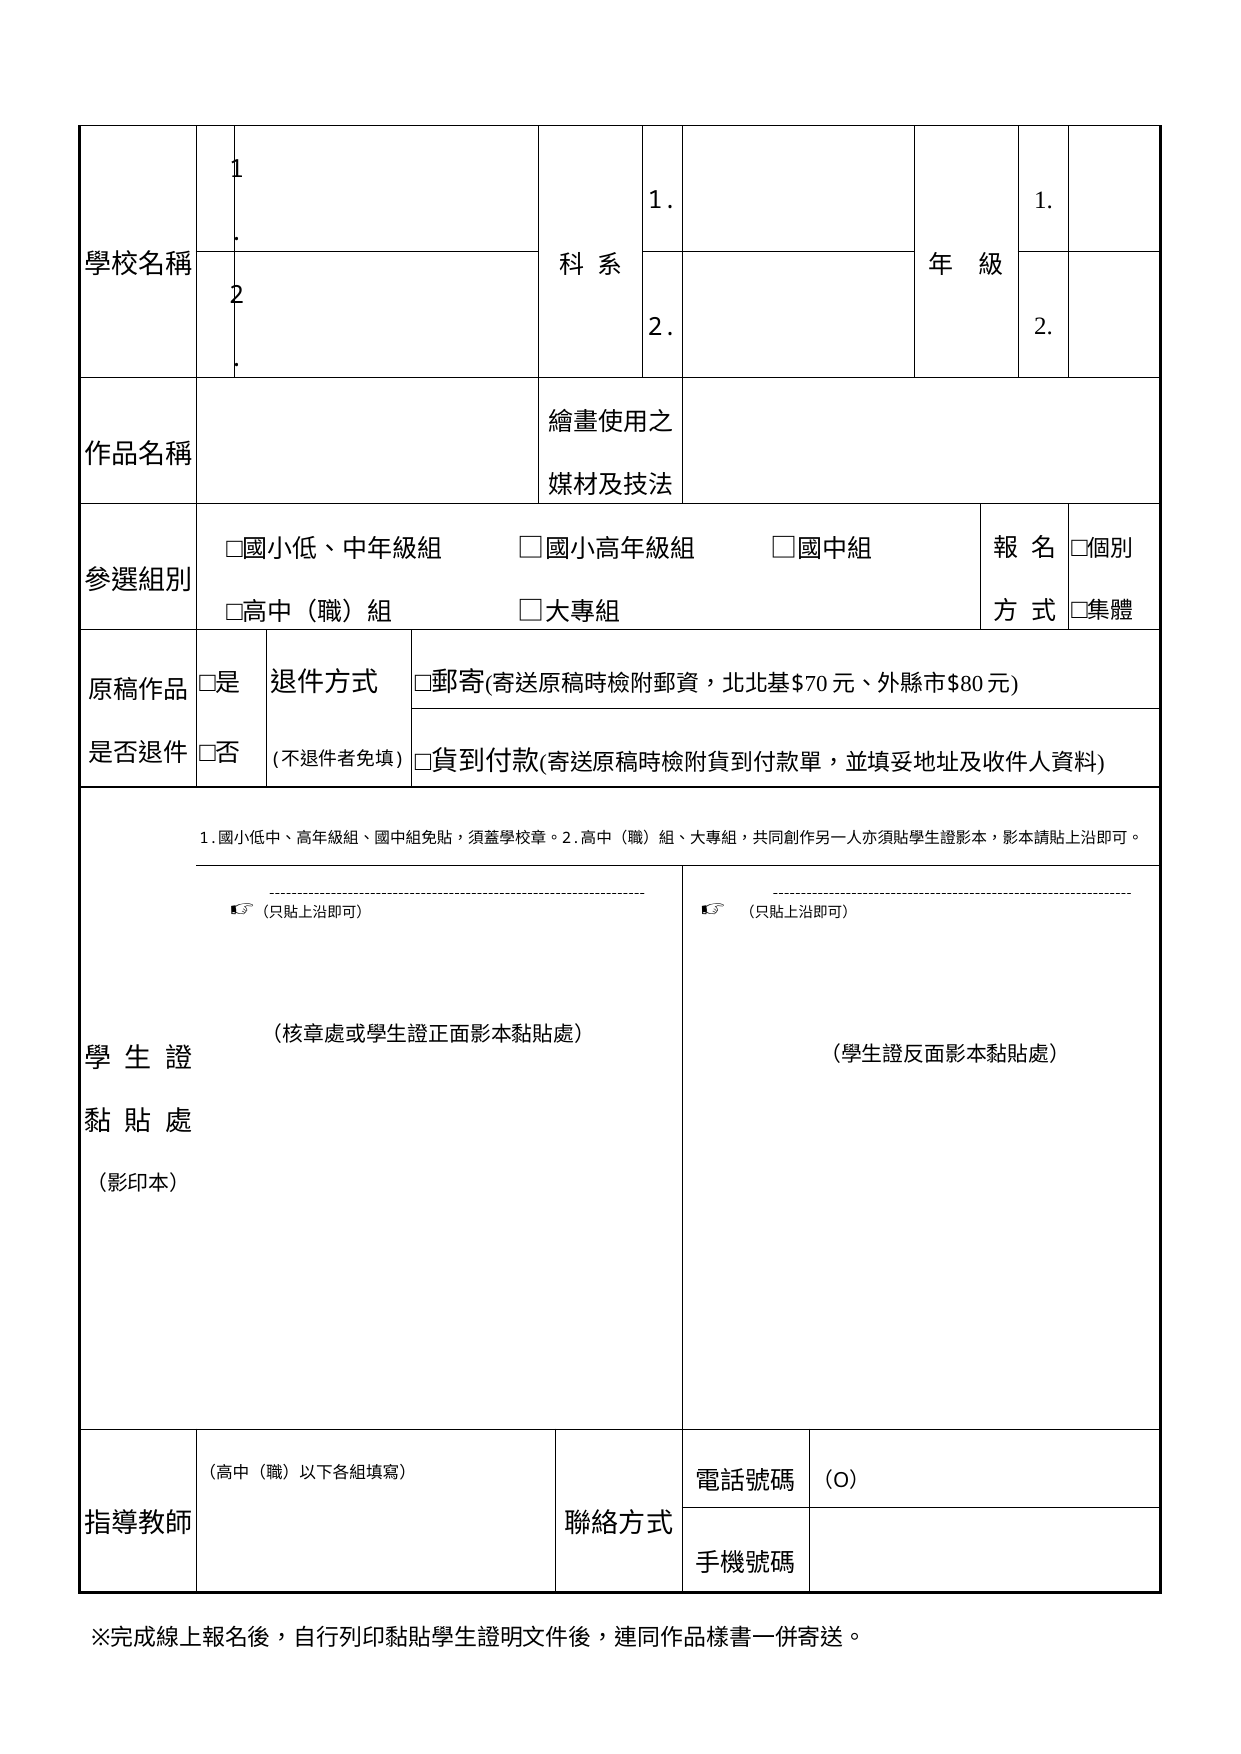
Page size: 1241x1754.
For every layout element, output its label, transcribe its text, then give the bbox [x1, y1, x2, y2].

table_cell 1. [1019, 126, 1068, 251]
table_cell [235, 252, 538, 377]
table_cell 繪畫使用之 媒材及技法 [539, 378, 682, 503]
table_cell 2. [643, 252, 682, 377]
table_cell [235, 126, 538, 251]
table_cell □貨到付款(寄送原稿時檢附貨到付款單，並填妥地址及收件人資料) [412, 709, 1159, 786]
table_cell 原稿作品 是否退件 [81, 630, 196, 786]
table_cell [197, 378, 538, 503]
table_cell 報 名 方 式 [981, 504, 1068, 629]
table_cell  （只貼上沿即可） （學生證反面影本黏貼處） [683, 866, 1159, 1428]
table_cell 1.國小低中、高年級組、國中組免貼，須蓋學校章。2.高中（職）組、大專組，共同創作另一人亦須貼學生證影本，影本請貼上沿即可。 [196, 788, 1159, 865]
table_cell （只貼上沿即可） （核章處或學生證正面影本黏貼處） [196, 866, 682, 1428]
table_cell □是 □否 [197, 630, 266, 786]
table_cell 作品名稱 [81, 378, 196, 503]
table_cell 電話號碼 [683, 1430, 809, 1507]
table_cell □個別 □集體 [1069, 504, 1159, 629]
table_cell 參選組別 [81, 504, 196, 629]
table_cell （高中（職）以下各組填寫） [197, 1430, 555, 1591]
table_cell [1069, 126, 1159, 251]
table_cell 聯絡方式 [556, 1430, 682, 1591]
table_cell 學 生 證 黏 貼 處 （影印本） [81, 788, 196, 1428]
table_cell 2. [1019, 252, 1068, 377]
table_cell 指導教師 [81, 1430, 196, 1591]
table_cell 1. [643, 126, 682, 251]
table_cell [683, 252, 914, 377]
table_cell （O） [810, 1430, 1159, 1507]
table_cell [197, 126, 234, 251]
table_cell [197, 252, 234, 377]
table_cell □國小低、中年級組 □國小高年級組 □國中組 □高中（職）組 □大專組 [197, 504, 980, 629]
table_cell 學校名稱 [81, 126, 196, 377]
table_cell 科 系 [539, 126, 642, 377]
table_cell [1069, 252, 1159, 377]
table_cell [810, 1508, 1159, 1591]
table_cell □郵寄(寄送原稿時檢附郵資，北北基$70元、外縣市$80元) [412, 630, 1159, 708]
table_cell [683, 378, 1159, 503]
table_cell 年 級 [915, 126, 1018, 377]
table_cell 退件方式 (不退件者免填) [267, 630, 411, 786]
table_cell 手機號碼 [683, 1508, 809, 1591]
table_cell [683, 126, 914, 251]
text ※完成線上報名後，自行列印黏貼學生證明文件後，連同作品樣書一併寄送。 [91, 1594, 1149, 1657]
